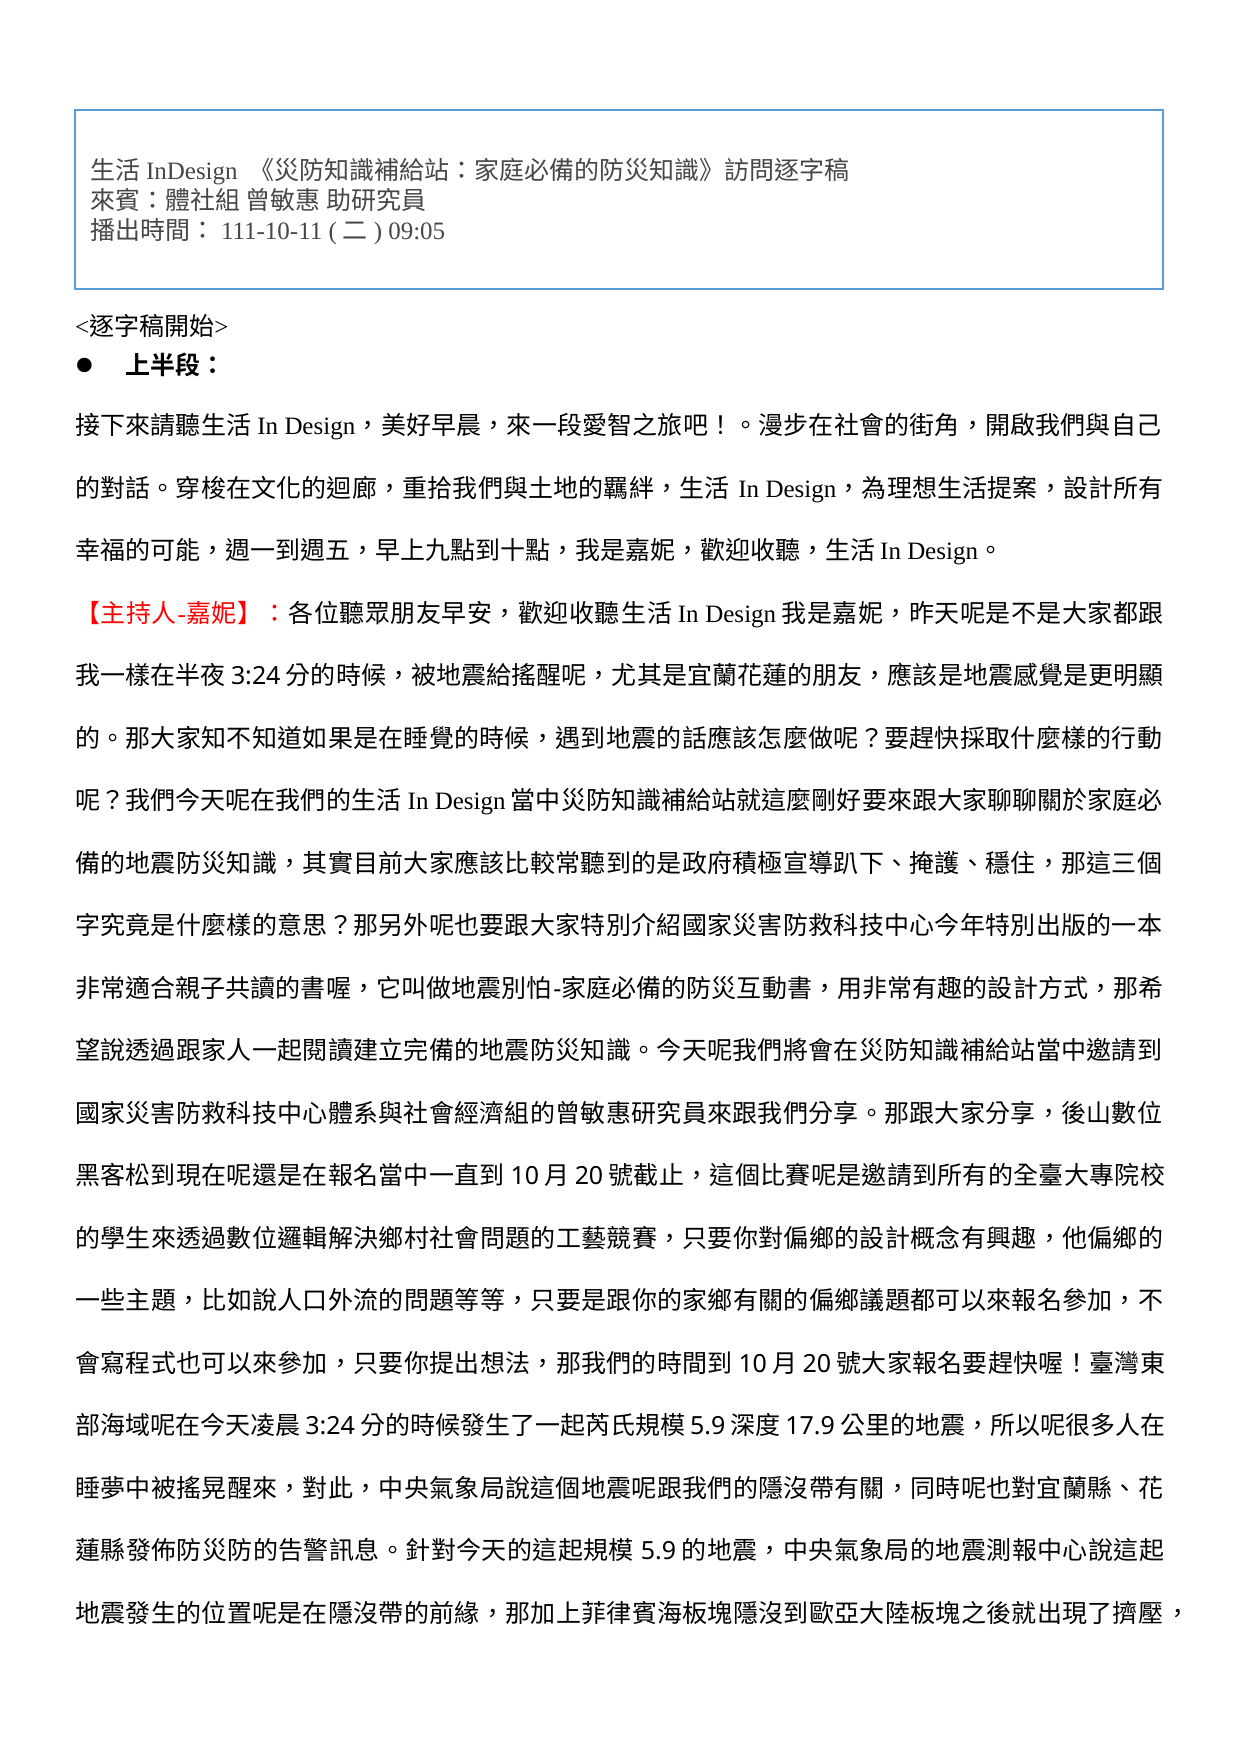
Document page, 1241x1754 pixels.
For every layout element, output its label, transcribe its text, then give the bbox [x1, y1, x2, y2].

text <逐字稿開始> [75, 283, 1165, 346]
list 上半段： [75, 346, 1165, 382]
text 接下來請聽生活In Design，美好早晨，來一段愛智之旅吧！。漫步在社會的街角，開啟我們與自己的對話。穿梭在文化的迴廊，重拾我們與土地的羈絆，生活In Design，為理想生活提案，設計所有幸福的可能，週一到週五，早上九點到十點，我是嘉妮，歡迎收聽，生活In Design。 [75, 382, 1165, 569]
text 【主持人-嘉妮】：各位聽眾朋友早安，歡迎收聽生活In Design我是嘉妮，昨天呢是不是大家都跟我一樣在半夜3:24分的時候，被地震給搖醒呢，尤其是宜蘭花蓮的朋友，應該是地震感覺是更明顯的。那大家知不知道如果是在睡覺的時候，遇到地震的話應該怎麼做呢？要趕快採取什麼樣的行動呢？我們今天呢在我們的生活In Design當中災防知識補給站就這麼剛好要來跟大家聊聊關於家庭必備的地震防災知識，其實目前大家應該比較常聽到的是政府積極宣導趴下、掩護、穩住，那這三個字究竟是什麼樣的意思？那另外呢也要跟大家特別介紹國家災害防救科技中心今年特別出版的一本非常適合親子共讀的書喔，它叫做地震別怕-家庭必備的防災互動書，用非常有趣的設計方式，那希望說透過跟家人一起閱讀建立完備的地震防災知識。今天呢我們將會在災防知識補給站當中邀請到國家災害防救科技中心體系與社會經濟組的曾敏惠研究員來跟我們分享。那跟大家分享，後山數位黑客松到現在呢還是在報名當中一直到10月20號截止，這個比賽呢是邀請到所有的全臺大專院校的學生來透過數位邏輯解決鄉村社會問題的工藝競賽，只要你對偏鄉的設計概念有興趣，他偏鄉的一些主題，比如說人口外流的問題等等，只要是跟你的家鄉有關的偏鄉議題都可以來報名參加，不會寫程式也可以來參加，只要你提出想法，那我們的時間到10月20號大家報名要趕快喔！臺灣東部海域呢在今天凌晨3:24分的時候發生了一起芮氏規模5.9深度17.9公里的地震，所以呢很多人在睡夢中被搖晃醒來，對此，中央氣象局說這個地震呢跟我們的隱沒帶有關，同時呢也對宜蘭縣、花蓮縣發佈防災防的告警訊息。針對今天的這起規模5.9的地震，中央氣象局的地震測報中心說這起地震發生的位置呢是在隱沒帶的前緣，那加上菲律賓海板塊隱沒到歐亞大陸板塊之後就出現了擠壓，所以進而導致部分破碎的地方發生的陷落，所以才導致導致這次的地震發生，那這次的地震各地最大震度花蓮、宜蘭是四級、新北、臺北、新竹、桃園、南投三級，那臺中、臺東、基隆、苗栗、雲林、彰化、嘉義等是二級，高雄、臺南、屏東一級，所以可能很多人雖然說是在半夜的時候被地震搖醒，但是檢查手機才發現說沒有國家級警報。因為四級以上才會有國家級警報。所以昨天醒來發現手機沒有享不是因為手機壞掉了，那其實很多人民眾他都會在網路上面分享地震的時候後的感受嘛，很多人說覺得雙北的感受，好像不止三級，不過我們的氣象局的地震測報中心主任陳國昌就解釋說可能是因為大家是在睡夢中被忽然驚醒的關係，所以會感受覺得好像比較大比較明顯，不過其實呢可能還是只有三級的這個震度，那昨天呢其實在晚上八點的時候，花蓮縣近海才剛發生一起，芮氏規模5.3的地震，相隔大概7小時則是花蓮外海發生了這個5.9的地震。陳國昌說這二起地震是獨立的序列，那初步判斷5.9的這個地震是單獨序列地震的主震，他不是當這個5.3地震的前震，5.3地震不是5.9地震的前震啦，那所以說呢他跟他們二個地震是沒有關係都跟臺東池上在918發生的這個地震也都是沒有關係的。不過呢中央氣象局也提醒大家說，因為這個地震它是主震，所以這2天內呢大家還是要留意規模4.5以上餘震發生的可能，所以今天呢跟大家分享昨天的地震消息，那我們等一下呢就進入到災防知識補給站當中跟大家聊聊關於家庭必備的災防知識。 [75, 569, 1165, 1632]
